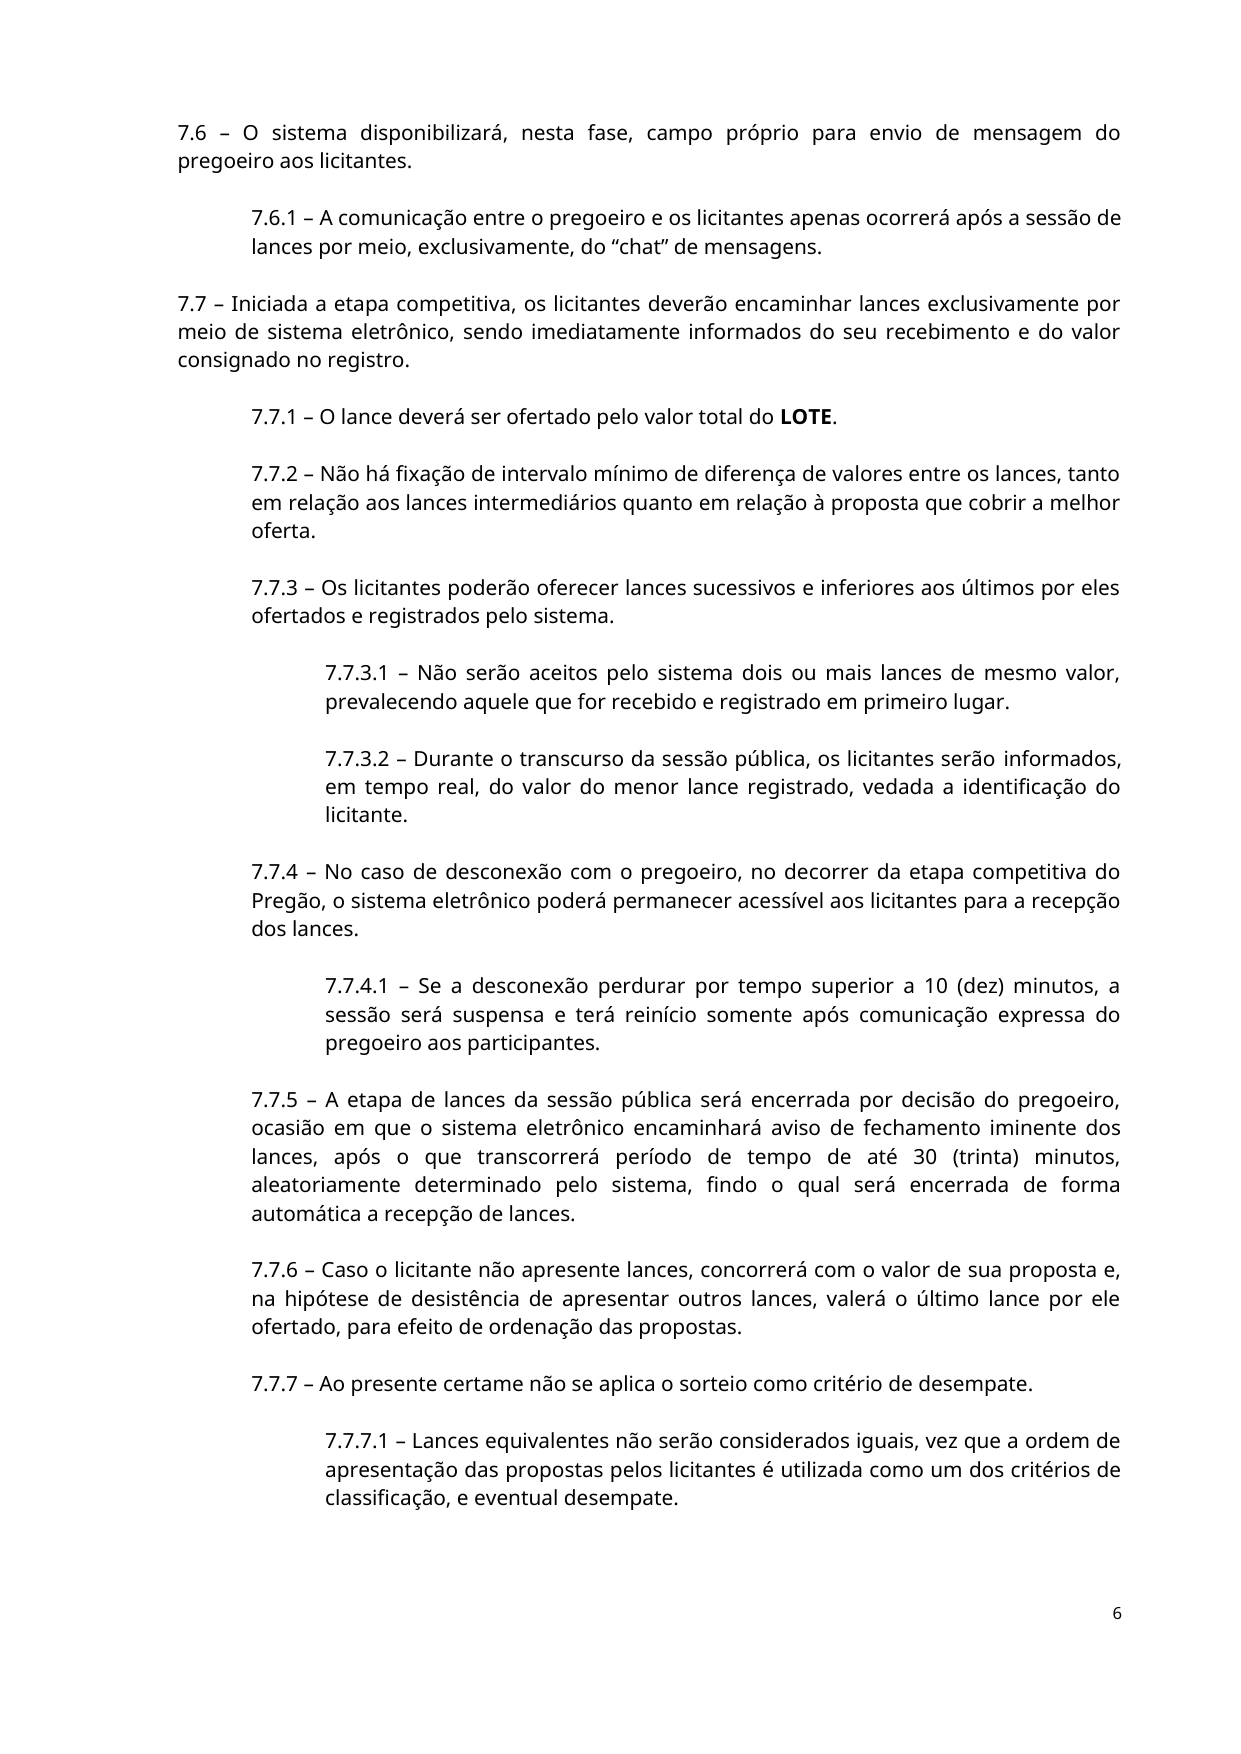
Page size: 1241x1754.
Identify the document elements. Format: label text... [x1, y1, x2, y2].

text 7.7.3.2 – Durante o transcurso da sessão pública, os licitantes serão informados, em tempo real, do valor do menor lance registrado, vedada a identificação do licitante. [325, 744, 1122, 829]
text 7.7.4 – No caso de desconexão com o pregoeiro, no decorrer da etapa competitiva do Pregão, o sistema eletrônico poderá permanecer acessível aos licitantes para a recepção dos lances. [251, 857, 1122, 943]
list 7.7.2 – Não há fixação de intervalo mínimo de diferença de valores entre os lances, tanto em relação aos lances intermediários quanto em relação à proposta que cobrir a melhor oferta. [251, 459, 1122, 545]
text 7.7.6 – Caso o licitante não apresente lances, concorrerá com o valor de sua proposta e, na hipótese de desistência de apresentar outros lances, valerá o último lance por ele ofertado, para efeito de ordenação das propostas. [251, 1256, 1122, 1341]
text 7.7.1 – O lance deverá ser ofertado pelo valor total do LOTE. [251, 402, 1122, 431]
list 7.7.3 – Os licitantes poderão oferecer lances sucessivos e inferiores aos últimos por eles ofertados e registrados pelo sistema. [251, 573, 1122, 630]
text 7.7.7 – Ao presente certame não se aplica o sorteio como critério de desempate. [251, 1369, 1122, 1398]
text 7.7.7.1 – Lances equivalentes não serão considerados iguais, vez que a ordem de apresentação das propostas pelos licitantes é utilizada como um dos critérios de classificação, e eventual desempate. [325, 1426, 1122, 1512]
text 7.7.5 – A etapa de lances da sessão pública será encerrada por decisão do pregoeiro, ocasião em que o sistema eletrônico encaminhará aviso de fechamento iminente dos lances, após o que transcorrerá período de tempo de até 30 (trinta) minutos, aleatoriamente determinado pelo sistema, findo o qual será encerrada de forma automática a recepção de lances. [251, 1085, 1122, 1227]
text 7.7.4.1 – Se a desconexão perdurar por tempo superior a 10 (dez) minutos, a sessão será suspensa e terá reinício somente após comunicação expressa do pregoeiro aos participantes. [325, 971, 1122, 1057]
text 7.6 – O sistema disponibilizará, nesta fase, campo próprio para envio de mensagem do pregoeiro aos licitantes. [177, 118, 1122, 175]
text 7.7 – Iniciada a etapa competitiva, os licitantes deverão encaminhar lances exclusivamente por meio de sistema eletrônico, sendo imediatamente informados do seu recebimento e do valor consignado no registro. [177, 289, 1122, 374]
text 7.7.3.1 – Não serão aceitos pelo sistema dois ou mais lances de mesmo valor, prevalecendo aquele que for recebido e registrado em primeiro lugar. [325, 658, 1122, 715]
text 7.6.1 – A comunicação entre o pregoeiro e os licitantes apenas ocorrerá após a sessão de lances por meio, exclusivamente, do “chat” de mensagens. [251, 203, 1122, 260]
